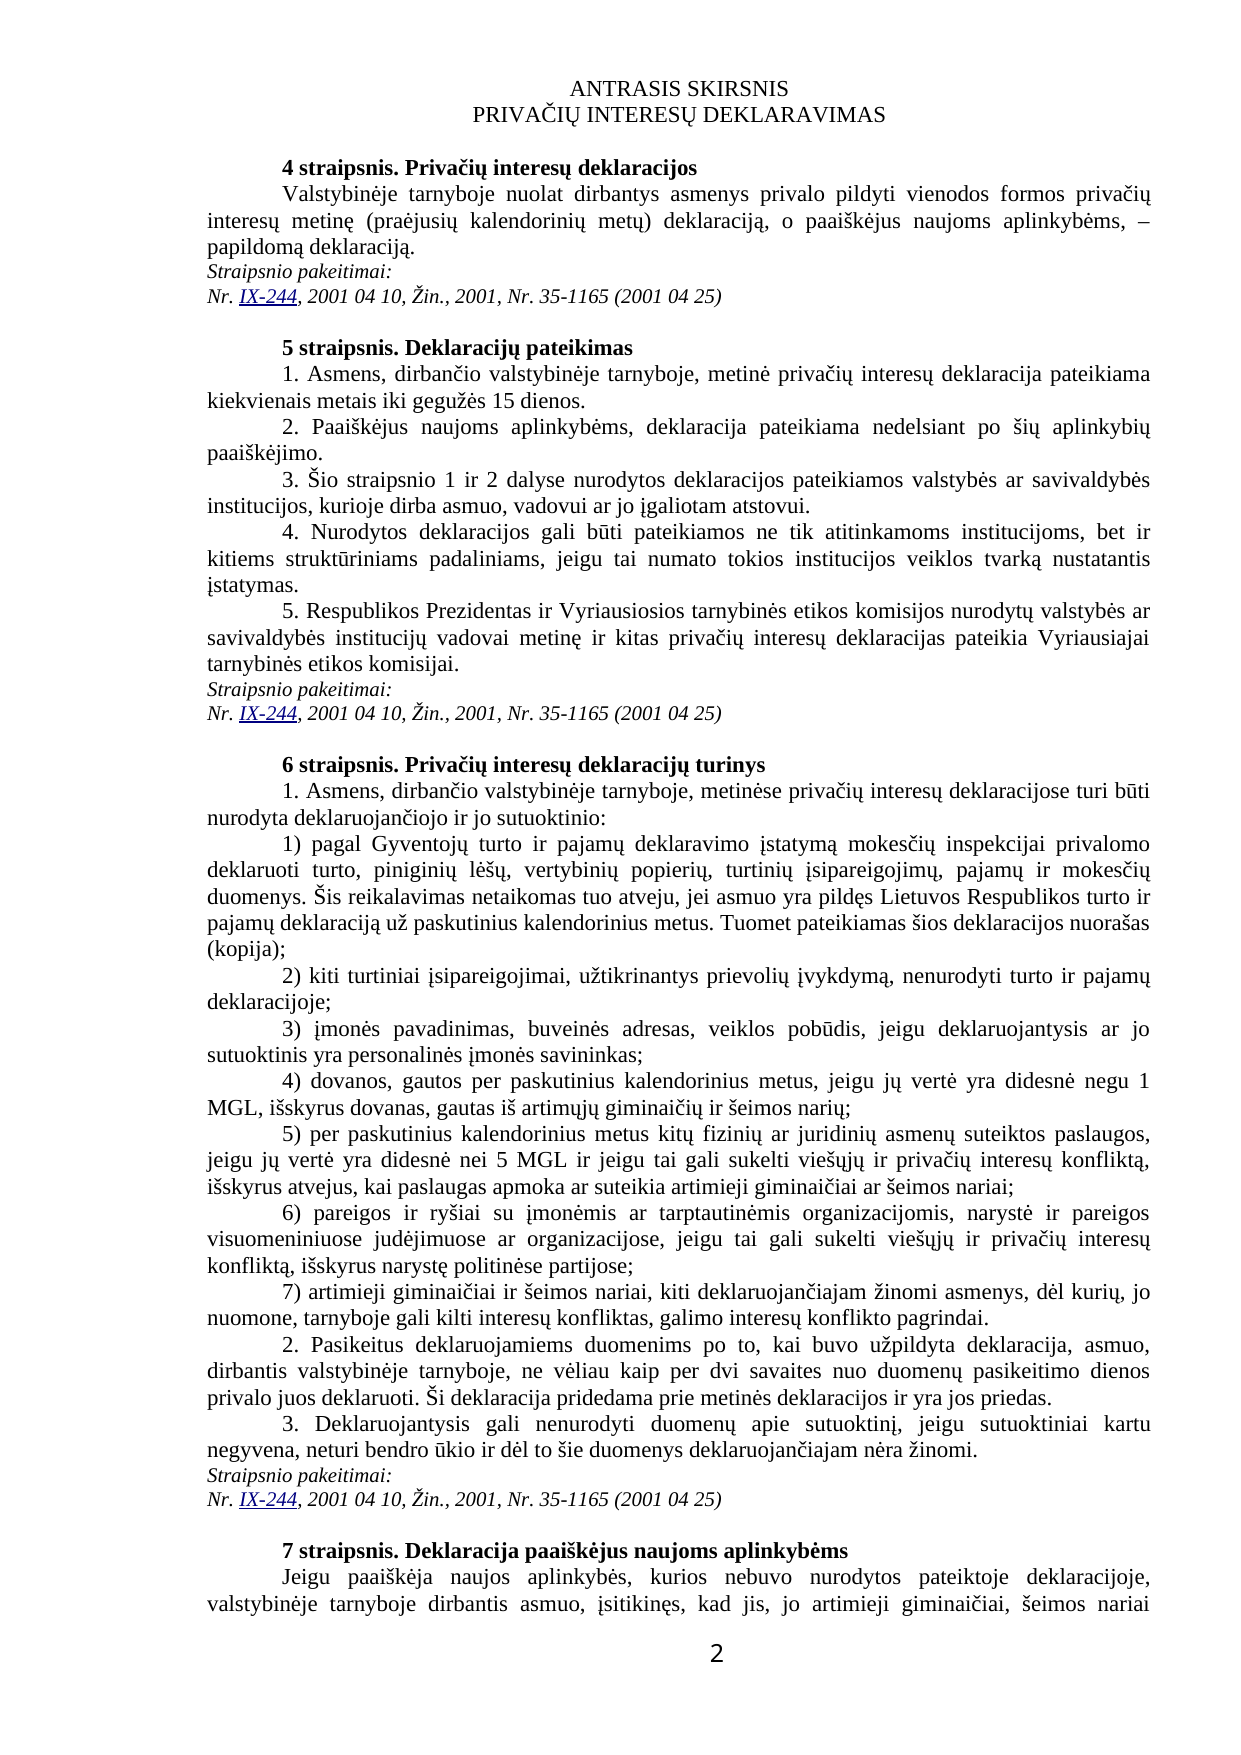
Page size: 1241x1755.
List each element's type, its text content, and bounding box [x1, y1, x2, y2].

text 2. Paaiškėjus naujoms aplinkybėms, deklaracija pateikiama nedelsiant po šių aplinkybių paaiškėjimo. [207, 413, 1152, 466]
text 4 straipsnis. Privačių interesų deklaracijos [207, 154, 1152, 180]
text 1. Asmens, dirbančio valstybinėje tarnyboje, metinėse privačių interesų deklaracijose turi būti nurodyta deklaruojančiojo ir jo sutuoktinio: [207, 777, 1152, 830]
text 5. Respublikos Prezidentas ir Vyriausiosios tarnybinės etikos komisijos nurodytų valstybės ar savivaldybės institucijų vadovai metinę ir kitas privačių interesų deklaracijas pateikia Vyriausiajai tarnybinės etikos komisijai. [207, 597, 1152, 677]
text Straipsnio pakeitimai: [207, 1463, 1152, 1487]
text 4) dovanos, gautos per paskutinius kalendorinius metus, jeigu jų vertė yra didesnė negu 1 MGL, išskyrus dovanas, gautas iš artimųjų giminaičių ir šeimos narių; [207, 1067, 1152, 1120]
text Nr. IX-244, 2001 04 10, Žin., 2001, Nr. 35-1165 (2001 04 25) [207, 701, 1152, 725]
text 2. Pasikeitus deklaruojamiems duomenims po to, kai buvo užpildyta deklaracija, asmuo, dirbantis valstybinėje tarnyboje, ne vėliau kaip per dvi savaites nuo duomenų pasikeitimo dienos privalo juos deklaruoti. Ši deklaracija pridedama prie metinės deklaracijos ir yra jos priedas. [207, 1331, 1152, 1410]
text 6) pareigos ir ryšiai su įmonėmis ar tarptautinėmis organizacijomis, narystė ir pareigos visuomeniniuose judėjimuose ar organizacijose, jeigu tai gali sukelti viešųjų ir privačių interesų konfliktą, išskyrus narystę politinėse partijose; [207, 1199, 1152, 1278]
text Nr. IX-244, 2001 04 10, Žin., 2001, Nr. 35-1165 (2001 04 25) [207, 1487, 1152, 1511]
text PRIVAČIŲ INTERESŲ DEKLARAVIMAS [207, 101, 1152, 128]
text Straipsnio pakeitimai: [207, 677, 1152, 701]
text 7) artimieji giminaičiai ir šeimos nariai, kiti deklaruojančiajam žinomi asmenys, dėl kurių, jo nuomone, tarnyboje gali kilti interesų konfliktas, galimo interesų konflikto pagrindai. [207, 1278, 1152, 1331]
text Valstybinėje tarnyboje nuolat dirbantys asmenys privalo pildyti vienodos formos privačių interesų metinę (praėjusių kalendorinių metų) deklaraciją, o paaiškėjus naujoms aplinkybėms, – papildomą deklaraciją. [207, 180, 1152, 259]
text 2) kiti turtiniai įsipareigojimai, užtikrinantys prievolių įvykdymą, nenurodyti turto ir pajamų deklaracijoje; [207, 962, 1152, 1014]
text 3. Deklaruojantysis gali nenurodyti duomenų apie sutuoktinį, jeigu sutuoktiniai kartu negyvena, neturi bendro ūkio ir dėl to šie duomenys deklaruojančiajam nėra žinomi. [207, 1410, 1152, 1463]
text 4. Nurodytos deklaracijos gali būti pateikiamos ne tik atitinkamoms institucijoms, bet ir kitiems struktūriniams padaliniams, jeigu tai numato tokios institucijos veiklos tvarką nustatantis įstatymas. [207, 518, 1152, 597]
text 5 straipsnis. Deklaracijų pateikimas [207, 334, 1152, 360]
subtitle ANTRASIS SKIRSNIS [207, 75, 1152, 101]
text 7 straipsnis. Deklaracija paaiškėjus naujoms aplinkybėms [207, 1537, 1152, 1563]
text 1) pagal Gyventojų turto ir pajamų deklaravimo įstatymą mokesčių inspekcijai privalomo deklaruoti turto, piniginių lėšų, vertybinių popierių, turtinių įsipareigojimų, pajamų ir mokesčių duomenys. Šis reikalavimas netaikomas tuo atveju, jei asmuo yra pildęs Lietuvos Respublikos turto ir pajamų deklaraciją už paskutinius kalendorinius metus. Tuomet pateikiamas šios deklaracijos nuorašas (kopija); [207, 830, 1152, 962]
text 3) įmonės pavadinimas, buveinės adresas, veiklos pobūdis, jeigu deklaruojantysis ar jo sutuoktinis yra personalinės įmonės savininkas; [207, 1014, 1152, 1067]
text 3. Šio straipsnio 1 ir 2 dalyse nurodytos deklaracijos pateikiamos valstybės ar savivaldybės institucijos, kurioje dirba asmuo, vadovui ar jo įgaliotam atstovui. [207, 466, 1152, 518]
text 5) per paskutinius kalendorinius metus kitų fizinių ar juridinių asmenų suteiktos paslaugos, jeigu jų vertė yra didesnė nei 5 MGL ir jeigu tai gali sukelti viešųjų ir privačių interesų konfliktą, išskyrus atvejus, kai paslaugas apmoka ar suteikia artimieji giminaičiai ar šeimos nariai; [207, 1120, 1152, 1199]
text 6 straipsnis. Privačių interesų deklaracijų turinys [207, 751, 1152, 777]
text 1. Asmens, dirbančio valstybinėje tarnyboje, metinė privačių interesų deklaracija pateikiama kiekvienais metais iki gegužės 15 dienos. [207, 360, 1152, 413]
text Straipsnio pakeitimai: [207, 259, 1152, 283]
text Nr. IX-244, 2001 04 10, Žin., 2001, Nr. 35-1165 (2001 04 25) [207, 283, 1152, 308]
text Jeigu paaiškėja naujos aplinkybės, kurios nebuvo nurodytos pateiktoje deklaracijoje, valstybinėje tarnyboje dirbantis asmuo, įsitikinęs, kad jis, jo artimieji giminaičiai, šeimos nariai [207, 1563, 1152, 1616]
